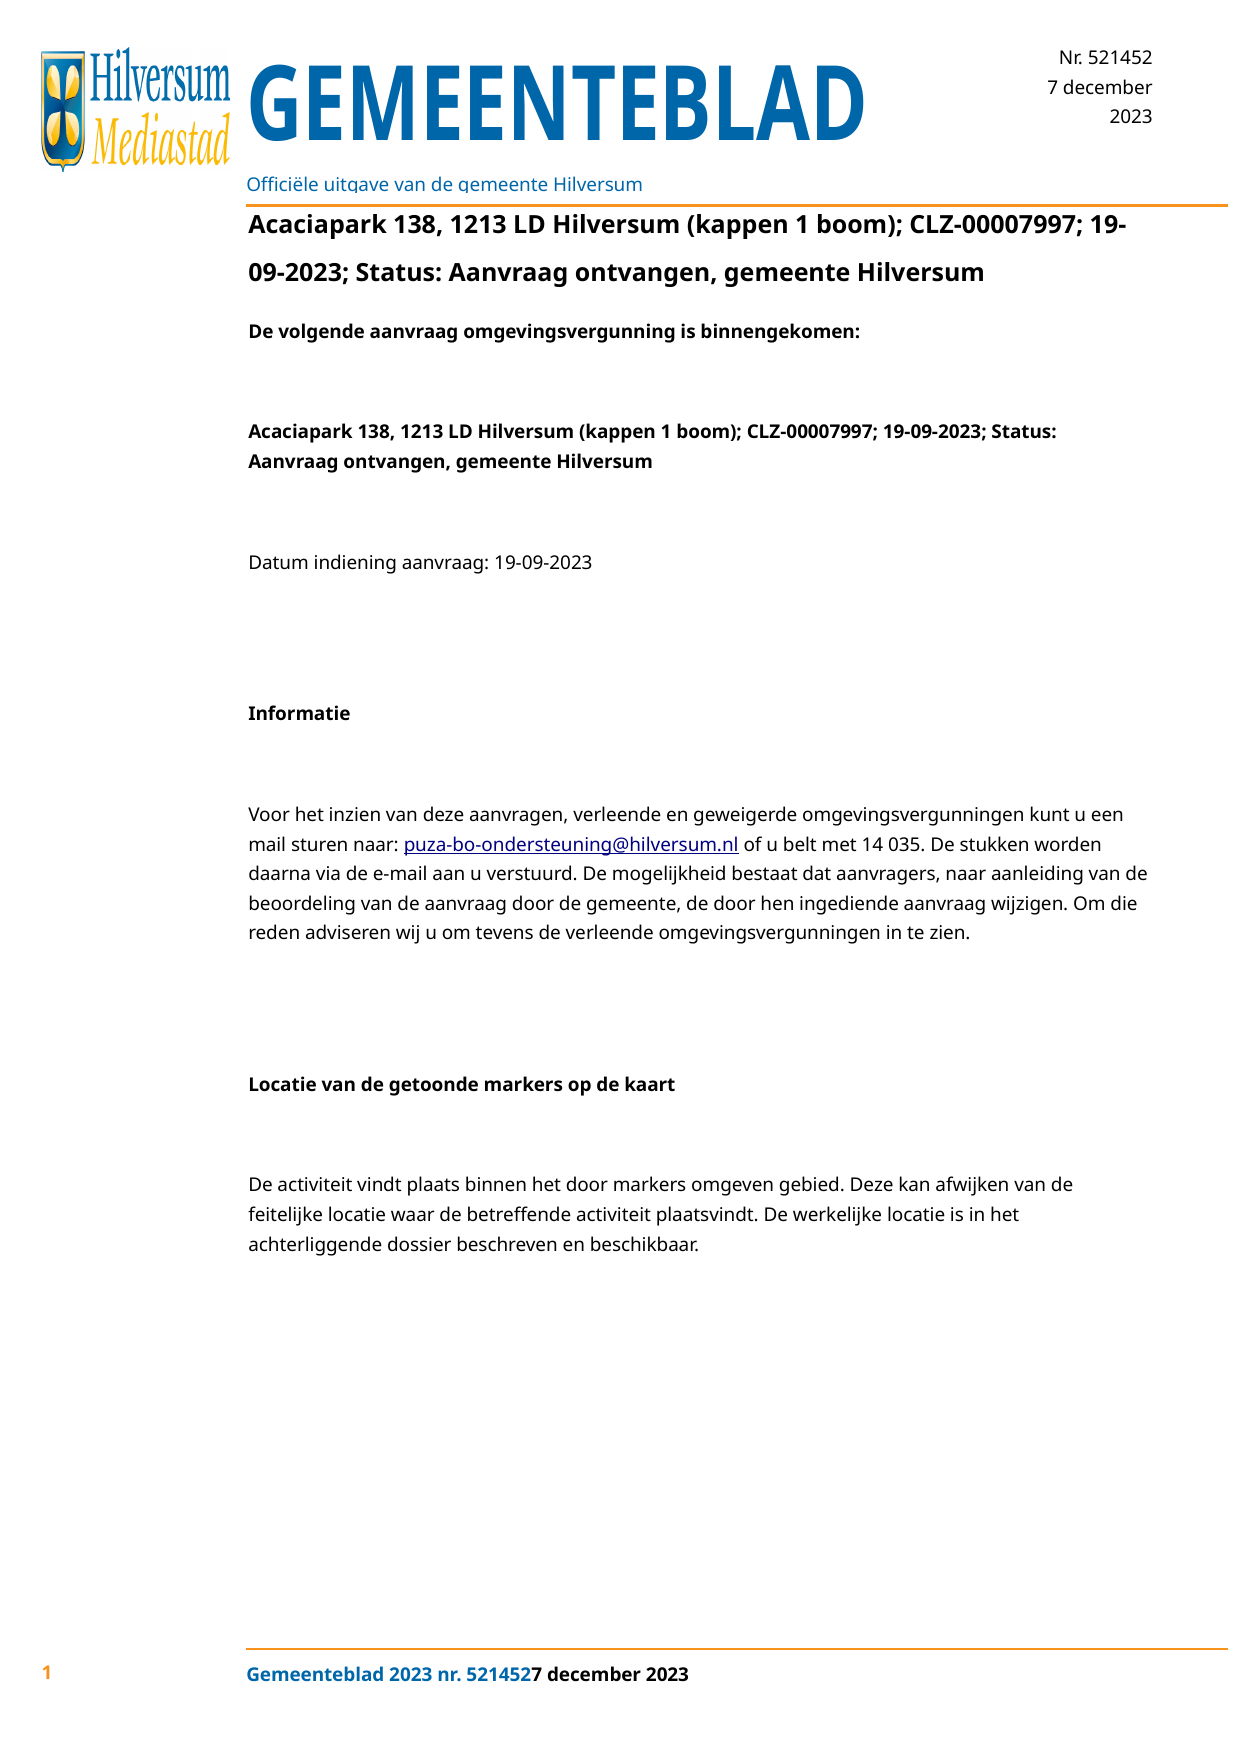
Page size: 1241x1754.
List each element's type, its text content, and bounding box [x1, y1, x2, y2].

text De volgende aanvraag omgevingsvergunning is binnengekomen: [248, 318, 1152, 344]
picture [41, 47, 231, 172]
text Informatie [248, 700, 1152, 726]
text Acaciapark 138, 1213 LD Hilversum (kappen 1 boom); CLZ-00007997; 19-09-2023; Status: Aanvraag ontvangen, gemeente Hilversum [248, 207, 1152, 288]
text Voor het inzien van deze aanvragen, verleende en geweigerde omgevingsvergunningen kunt u een mail sturen naar: puza-bo-ondersteuning@hilversum.nl of u belt met 14 035. De stukken worden daarna via de e-mail aan u verstuurd. De mogelijkheid bestaat dat aanvragers, naar aanleiding van de beoordeling van de aanvraag door de gemeente, de door hen ingediende aanvraag wijzigen. Om die reden adviseren wij u om tevens de verleende omgevingsvergunningen in te zien. [248, 801, 1152, 945]
text Acaciapark 138, 1213 LD Hilversum (kappen 1 boom); CLZ-00007997; 19-09-2023; Status: Aanvraag ontvangen, gemeente Hilversum [248, 419, 1152, 474]
text Locatie van de getoonde markers op de kaart [248, 1071, 1152, 1097]
text De activiteit vindt plaats binnen het door markers omgeven gebied. Deze kan afwijken van de feitelijke locatie waar de betreffende activiteit plaatsvindt. De werkelijke locatie is in het achterliggende dossier beschreven en beschikbaar. [248, 1172, 1152, 1257]
text Datum indiening aanvraag: 19-09-2023 [248, 549, 1152, 575]
